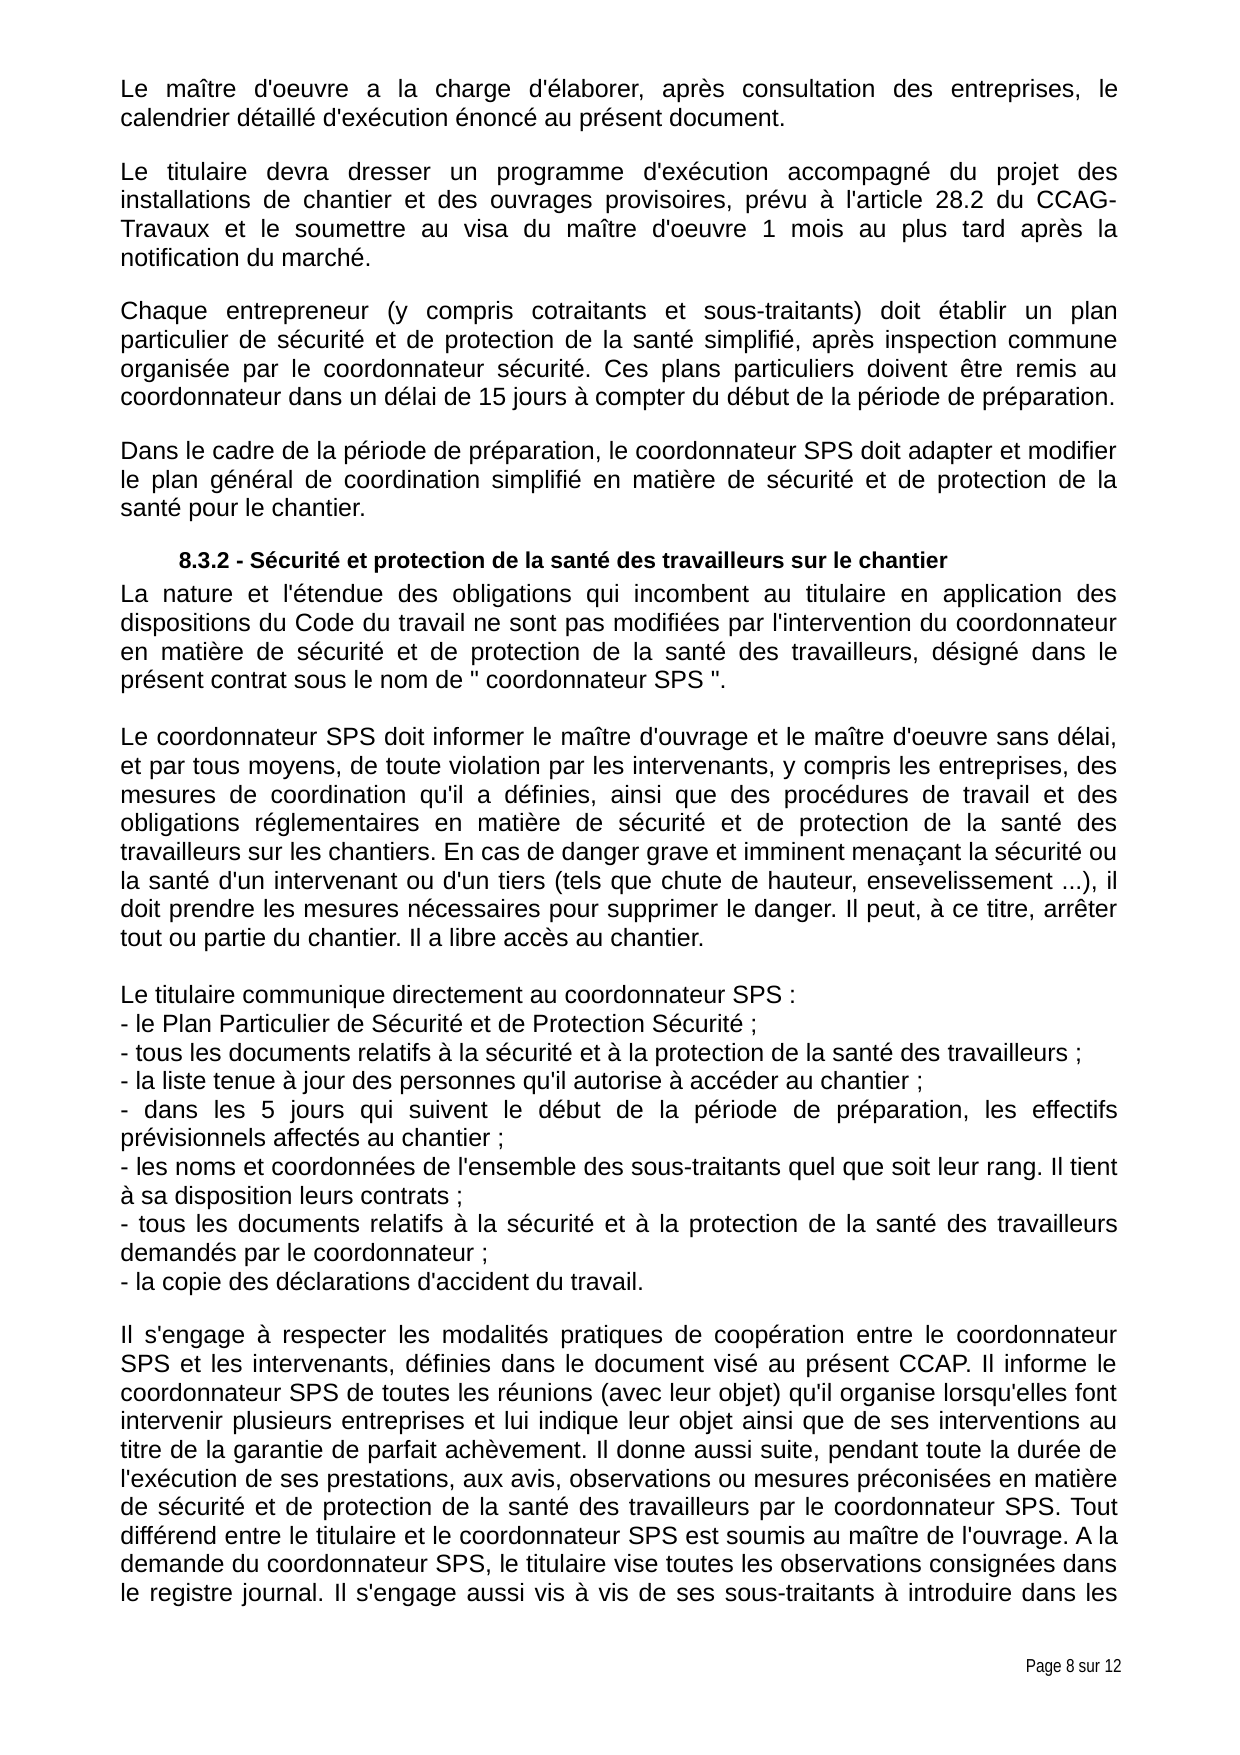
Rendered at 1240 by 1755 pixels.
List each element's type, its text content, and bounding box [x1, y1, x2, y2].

subtitle 8.3.2 - Sécurité et protection de la santé des travailleurs sur le chantier [178, 547, 1119, 574]
text - la liste tenue à jour des personnes qu'il autorise à accéder au chantier ; [120, 1067, 1119, 1095]
text - dans les 5 jours qui suivent le début de la période de préparation, les effectifs prévisionnels affectés au chantier ; [120, 1095, 1119, 1153]
text Chaque entrepreneur (y compris cotraitants et sous-traitants) doit établir un plan particulier de sécurité et de protection de la santé simplifié, après inspection commune organisée par le coordonnateur sécurité. Ces plans particuliers doivent être remis au coordonnateur dans un délai de 15 jours à compter du début de la période de préparation. [120, 297, 1119, 411]
text Le titulaire devra dresser un programme d'exécution accompagné du projet des installations de chantier et des ouvrages provisoires, prévu à l'article 28.2 du CCAG-Travaux et le soumettre au visa du maître d'oeuvre 1 mois au plus tard après la notification du marché. [120, 157, 1119, 272]
text - tous les documents relatifs à la sécurité et à la protection de la santé des travailleurs ; [120, 1038, 1119, 1067]
text - le Plan Particulier de Sécurité et de Protection Sécurité ; [120, 1009, 1119, 1038]
text Il s'engage à respecter les modalités pratiques de coopération entre le coordonnateur SPS et les intervenants, définies dans le document visé au présent CCAP. Il informe le coordonnateur SPS de toutes les réunions (avec leur objet) qu'il organise lorsqu'elles font intervenir plusieurs entreprises et lui indique leur objet ainsi que de ses interventions au titre de la garantie de parfait achèvement. Il donne aussi suite, pendant toute la durée de l'exécution de ses prestations, aux avis, observations ou mesures préconisées en matière de sécurité et de protection de la santé des travailleurs par le coordonnateur SPS. Tout différend entre le titulaire et le coordonnateur SPS est soumis au maître de l'ouvrage. A la demande du coordonnateur SPS, le titulaire vise toutes les observations consignées dans le registre journal. Il s'engage aussi vis à vis de ses sous-traitants à introduire dans les [120, 1321, 1119, 1607]
text Le maître d'oeuvre a la charge d'élaborer, après consultation des entreprises, le calendrier détaillé d'exécution énoncé au présent document. [120, 75, 1119, 132]
text - la copie des déclarations d'accident du travail. [120, 1267, 1119, 1296]
text - tous les documents relatifs à la sécurité et à la protection de la santé des travailleurs demandés par le coordonnateur ; [120, 1210, 1119, 1267]
text Le coordonnateur SPS doit informer le maître d'ouvrage et le maître d'oeuvre sans délai, et par tous moyens, de toute violation par les intervenants, y compris les entreprises, des mesures de coordination qu'il a définies, ainsi que des procédures de travail et des obligations réglementaires en matière de sécurité et de protection de la santé des travailleurs sur les chantiers. En cas de danger grave et imminent menaçant la sécurité ou la santé d'un intervenant ou d'un tiers (tels que chute de hauteur, ensevelissement ...), il doit prendre les mesures nécessaires pour supprimer le danger. Il peut, à ce titre, arrêter tout ou partie du chantier. Il a libre accès au chantier. [120, 723, 1119, 952]
text Dans le cadre de la période de préparation, le coordonnateur SPS doit adapter et modifier le plan général de coordination simplifié en matière de sécurité et de protection de la santé pour le chantier. [120, 436, 1119, 522]
text - les noms et coordonnées de l'ensemble des sous-traitants quel que soit leur rang. Il tient à sa disposition leurs contrats ; [120, 1153, 1119, 1210]
text Le titulaire communique directement au coordonnateur SPS : [120, 981, 1119, 1009]
text La nature et l'étendue des obligations qui incombent au titulaire en application des dispositions du Code du travail ne sont pas modifiées par l'intervention du coordonnateur en matière de sécurité et de protection de la santé des travailleurs, désigné dans le présent contrat sous le nom de " coordonnateur SPS ". [120, 580, 1119, 694]
